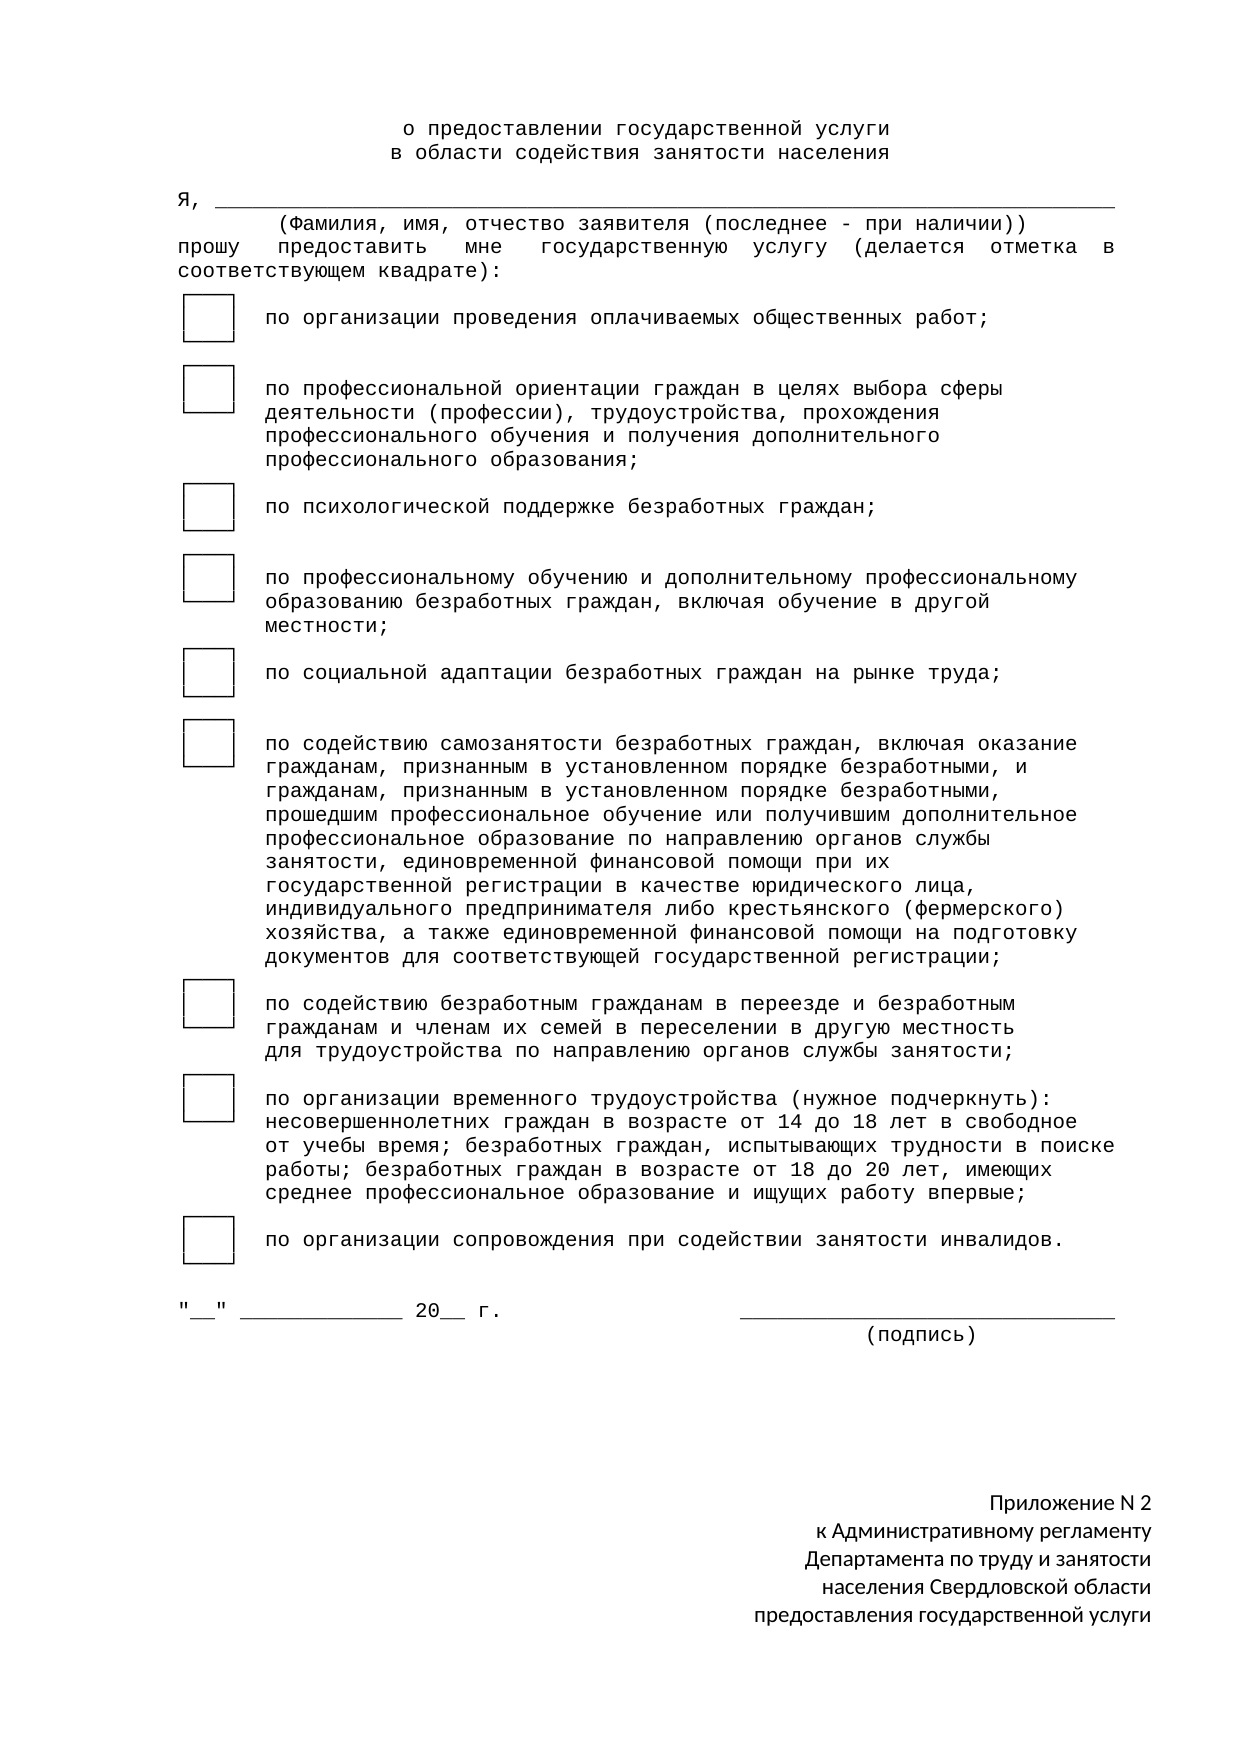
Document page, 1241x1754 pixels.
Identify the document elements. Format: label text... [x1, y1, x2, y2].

text └───┘ [177, 1253, 1152, 1277]
text государственной регистрации в качестве юридического лица, [177, 875, 1152, 898]
text │ │ по профессиональной ориентации граждан в целях выбора сферы [177, 378, 1152, 402]
text прошу предоставить мне государственную услугу (делается отметка в [177, 236, 1152, 260]
text "__" _____________ 20__ г. ______________________________ [177, 1300, 1152, 1324]
text Приложение N 2 [177, 1488, 1152, 1516]
text │ │ по организации проведения оплачиваемых общественных работ; [177, 307, 1152, 331]
text │ │ по профессиональному обучению и дополнительному профессиональному [177, 567, 1152, 591]
text профессиональное образование по направлению органов службы [177, 827, 1152, 851]
text ┌───┐ [177, 354, 1152, 378]
text │ │ по социальной адаптации безработных граждан на рынке труда; [177, 662, 1152, 686]
text предоставления государственной услуги [177, 1600, 1152, 1628]
text занятости, единовременной финансовой помощи при их [177, 851, 1152, 875]
text хозяйства, а также единовременной финансовой помощи на подготовку [177, 922, 1152, 946]
text работы; безработных граждан в возрасте от 18 до 20 лет, имеющих [177, 1158, 1152, 1182]
text ┌───┐ [177, 969, 1152, 993]
text └───┘ деятельности (профессии), трудоустройства, прохождения [177, 402, 1152, 426]
text ┌───┐ [177, 1206, 1152, 1229]
text Я, ________________________________________________________________________ [177, 189, 1152, 213]
text ┌───┐ [177, 1064, 1152, 1088]
text └───┘ [177, 331, 1152, 354]
text ┌───┐ [177, 709, 1152, 733]
text (Фамилия, имя, отчество заявителя (последнее - при наличии)) [177, 213, 1152, 236]
text местности; [177, 615, 1152, 638]
text в области содействия занятости населения [177, 142, 1152, 165]
text ┌───┐ [177, 284, 1152, 307]
text ┌───┐ [177, 544, 1152, 567]
text индивидуального предпринимателя либо крестьянского (фермерского) [177, 898, 1152, 922]
text для трудоустройства по направлению органов службы занятости; [177, 1040, 1152, 1064]
text профессионального обучения и получения дополнительного [177, 426, 1152, 449]
text (подпись) [177, 1324, 1152, 1348]
text профессионального образования; [177, 449, 1152, 473]
text соответствующем квадрате): [177, 260, 1152, 284]
text │ │ по организации сопровождения при содействии занятости инвалидов. [177, 1229, 1152, 1253]
text │ │ по содействию самозанятости безработных граждан, включая оказание [234, 733, 1152, 757]
text документов для соответствующей государственной регистрации; [177, 946, 1152, 969]
text └───┘ гражданам, признанным в установленном порядке безработными, и [177, 757, 1152, 780]
text │ │ по психологической поддержке безработных граждан; [177, 496, 1152, 520]
text └───┘ образованию безработных граждан, включая обучение в другой [177, 591, 1152, 615]
text населения Свердловской области [177, 1572, 1152, 1600]
text └───┘ [177, 520, 1152, 544]
text от учебы время; безработных граждан, испытывающих трудности в поиске [177, 1135, 1152, 1158]
text └───┘ гражданам и членам их семей в переселении в другую местность [177, 1017, 1152, 1040]
text ┌───┐ [177, 638, 1152, 662]
text │ │ по организации временного трудоустройства (нужное подчеркнуть): [234, 1088, 1152, 1111]
text среднее профессиональное образование и ищущих работу впервые; [177, 1182, 1152, 1206]
text о предоставлении государственной услуги [177, 118, 1152, 142]
text Департамента по труду и занятости [177, 1544, 1152, 1572]
text гражданам, признанным в установленном порядке безработными, [177, 780, 1152, 804]
text к Административному регламенту [177, 1516, 1152, 1544]
text └───┘ несовершеннолетних граждан в возрасте от 14 до 18 лет в свободное [177, 1111, 1152, 1135]
text прошедшим профессиональное обучение или получившим дополнительное [177, 804, 1152, 827]
text └───┘ [177, 686, 1152, 709]
text │ │ по содействию безработным гражданам в переезде и безработным [177, 993, 1152, 1017]
text ┌───┐ [177, 473, 1152, 496]
